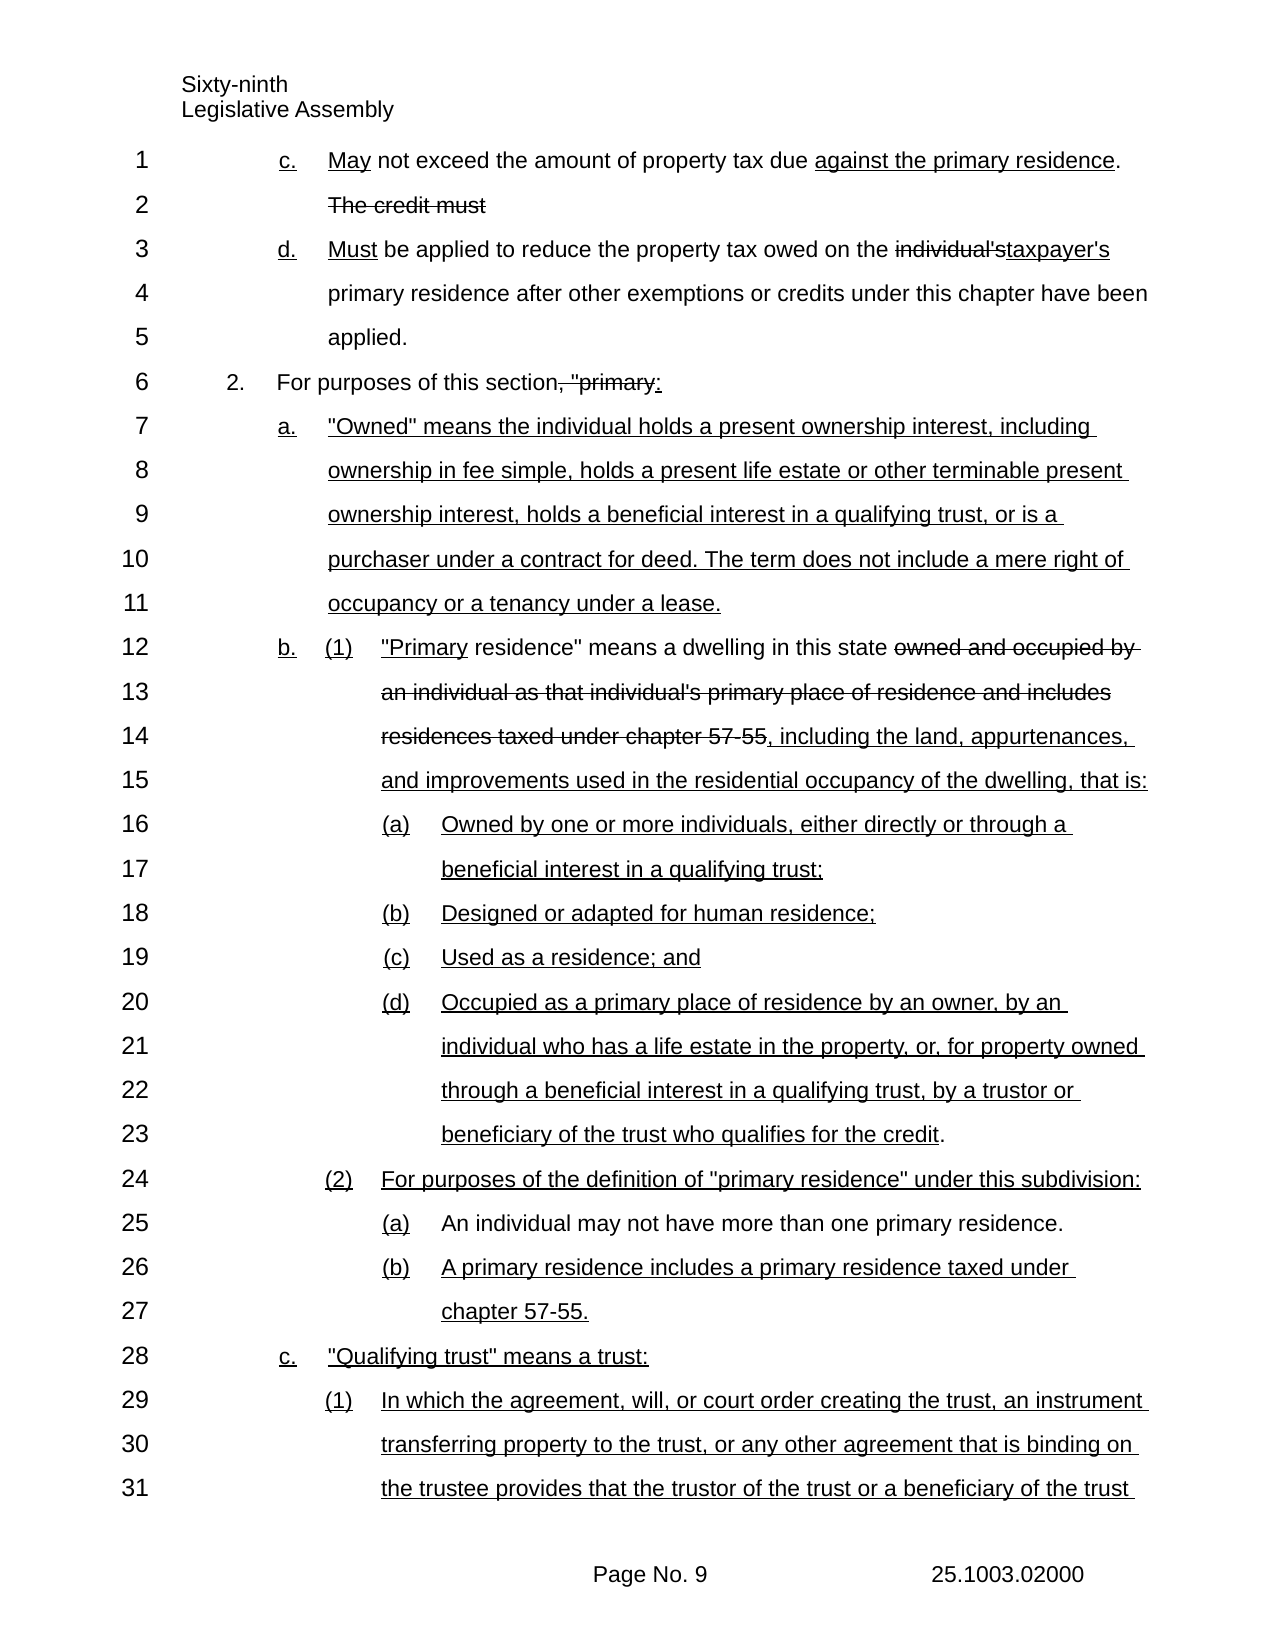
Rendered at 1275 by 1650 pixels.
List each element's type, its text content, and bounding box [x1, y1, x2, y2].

text (a) An individual may not have more than one primary residence. [181, 1196, 1154, 1240]
text (a) Owned by one or more individuals, either directly or through a beneficial interest in a qualifying trust; [181, 797, 1154, 886]
text d. Must be applied to reduce the property tax owed on the individual'staxpayer's primary residence after other exemptions or credits under this chapter have been applied. [181, 222, 1154, 355]
text (2) For purposes of the definition of "primary residence" under this subdivision: [181, 1152, 1154, 1196]
text c. "Qualifying trust" means a trust: [181, 1329, 1154, 1373]
text c. May not exceed the amount of property tax due against the primary residence. The credit must [181, 133, 1154, 222]
text (b) A primary residence includes a primary residence taxed under chapter 57‑55. [181, 1240, 1154, 1329]
text (1) In which the agreement, will, or court order creating the trust, an instrument transferring property to the trust, or any other agreement that is binding on the trustee provides that the trustor of the trust or a beneficiary of the trust [181, 1373, 1154, 1506]
text (d) Occupied as a primary place of residence by an owner, by an individual who has a life estate in the property, or, for property owned through a beneficial interest in a qualifying trust, by a trustor or beneficiary of the trust who qualifies for the credit. [181, 974, 1154, 1152]
text a. "Owned" means the individual holds a present ownership interest, including ownership in fee simple, holds a present life estate or other terminable present ownership interest, holds a beneficial interest in a qualifying trust, or is a purchaser under a contract for deed. The term does not include a mere right of occupancy or a tenancy under a lease. [181, 399, 1154, 620]
text b. (1) "Primary residence" means a dwelling in this state owned and occupied by an individual as that individual's primary place of residence and includes residences taxed under chapter 57‑55, including the land, appurtenances, and improvements used in the residential occupancy of the dwelling, that is: [181, 620, 1154, 797]
text 2. For purposes of this section, "primary: [181, 355, 1154, 399]
text (c) Used as a residence; and [181, 930, 1154, 974]
text (b) Designed or adapted for human residence; [181, 886, 1154, 930]
